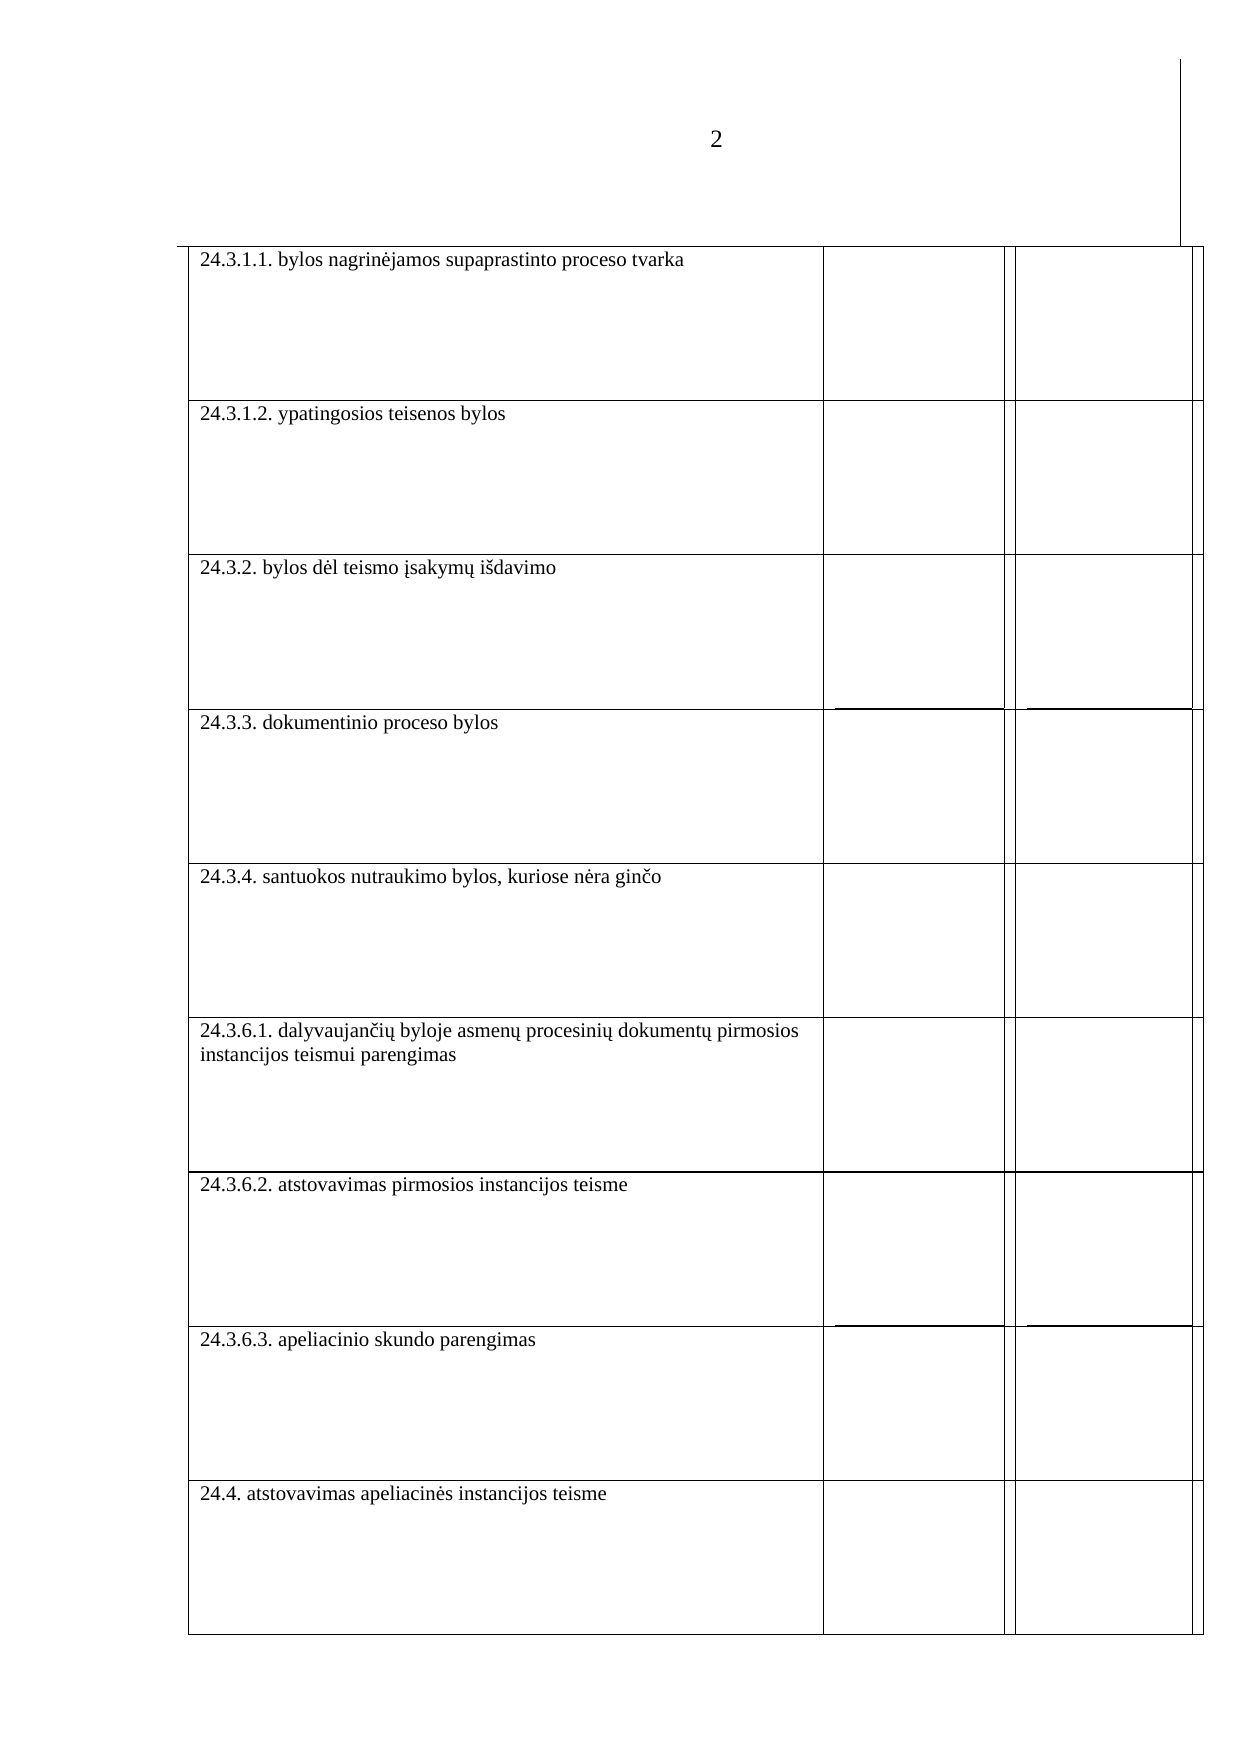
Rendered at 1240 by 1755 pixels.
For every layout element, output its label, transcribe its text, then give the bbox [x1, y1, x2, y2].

table_cell [824, 401, 1004, 554]
table_cell [824, 1481, 1004, 1634]
table_cell [1016, 247, 1192, 400]
table_cell 24.3.1.2. ypatingosios teisenos bylos [189, 401, 823, 554]
table_cell [1005, 1018, 1015, 1171]
table_cell [1005, 1327, 1015, 1480]
table_cell 24.3.6.3. apeliacinio skundo parengimas [189, 1327, 823, 1480]
table_cell 24.3.2. bylos dėl teismo įsakymų išdavimo [189, 555, 823, 708]
table_cell [1016, 1327, 1192, 1480]
table_cell [824, 555, 1004, 708]
table_cell 24.3.6.1. dalyvaujančių byloje asmenų procesinių dokumentų pirmosios instancijos teismui parengimas [189, 1018, 823, 1171]
table_cell [1005, 864, 1015, 1017]
table_cell [824, 247, 1004, 400]
table_cell [1005, 1481, 1015, 1634]
table_cell 24.3.6.2. atstovavimas pirmosios instancijos teisme [189, 1173, 823, 1326]
table_cell [1193, 864, 1203, 1017]
table_cell [1193, 1173, 1203, 1326]
table_cell [1016, 710, 1192, 863]
table_cell [1193, 1018, 1203, 1171]
table_cell [1016, 401, 1192, 554]
table_cell [1005, 401, 1015, 554]
table_cell [1193, 401, 1203, 554]
table_cell [1005, 710, 1015, 863]
table_cell [1016, 864, 1192, 1017]
table_cell [824, 1018, 1004, 1171]
table_cell [1193, 555, 1203, 708]
table_cell [1016, 555, 1192, 708]
table_cell 24.3.4. santuokos nutraukimo bylos, kuriose nėra ginčo [189, 864, 823, 1017]
table_cell [1193, 710, 1203, 863]
table_cell [1016, 1481, 1192, 1634]
table_cell [1005, 247, 1015, 400]
table_cell [1016, 1018, 1192, 1171]
table_cell [824, 1173, 1004, 1326]
table_cell [1193, 247, 1203, 400]
table_cell [824, 864, 1004, 1017]
table_cell 24.3.3. dokumentinio proceso bylos [189, 710, 823, 863]
table_cell [1193, 1481, 1203, 1634]
table_cell [824, 1327, 1004, 1480]
table_cell [1016, 1173, 1192, 1326]
table_cell 24.3.1.1. bylos nagrinėjamos supaprastinto proceso tvarka [189, 247, 823, 400]
table_cell [824, 710, 1004, 863]
table_cell [1005, 555, 1015, 708]
table_cell [1005, 1173, 1015, 1326]
table_cell 24.4. atstovavimas apeliacinės instancijos teisme [189, 1481, 823, 1634]
table_cell [1193, 1327, 1203, 1480]
